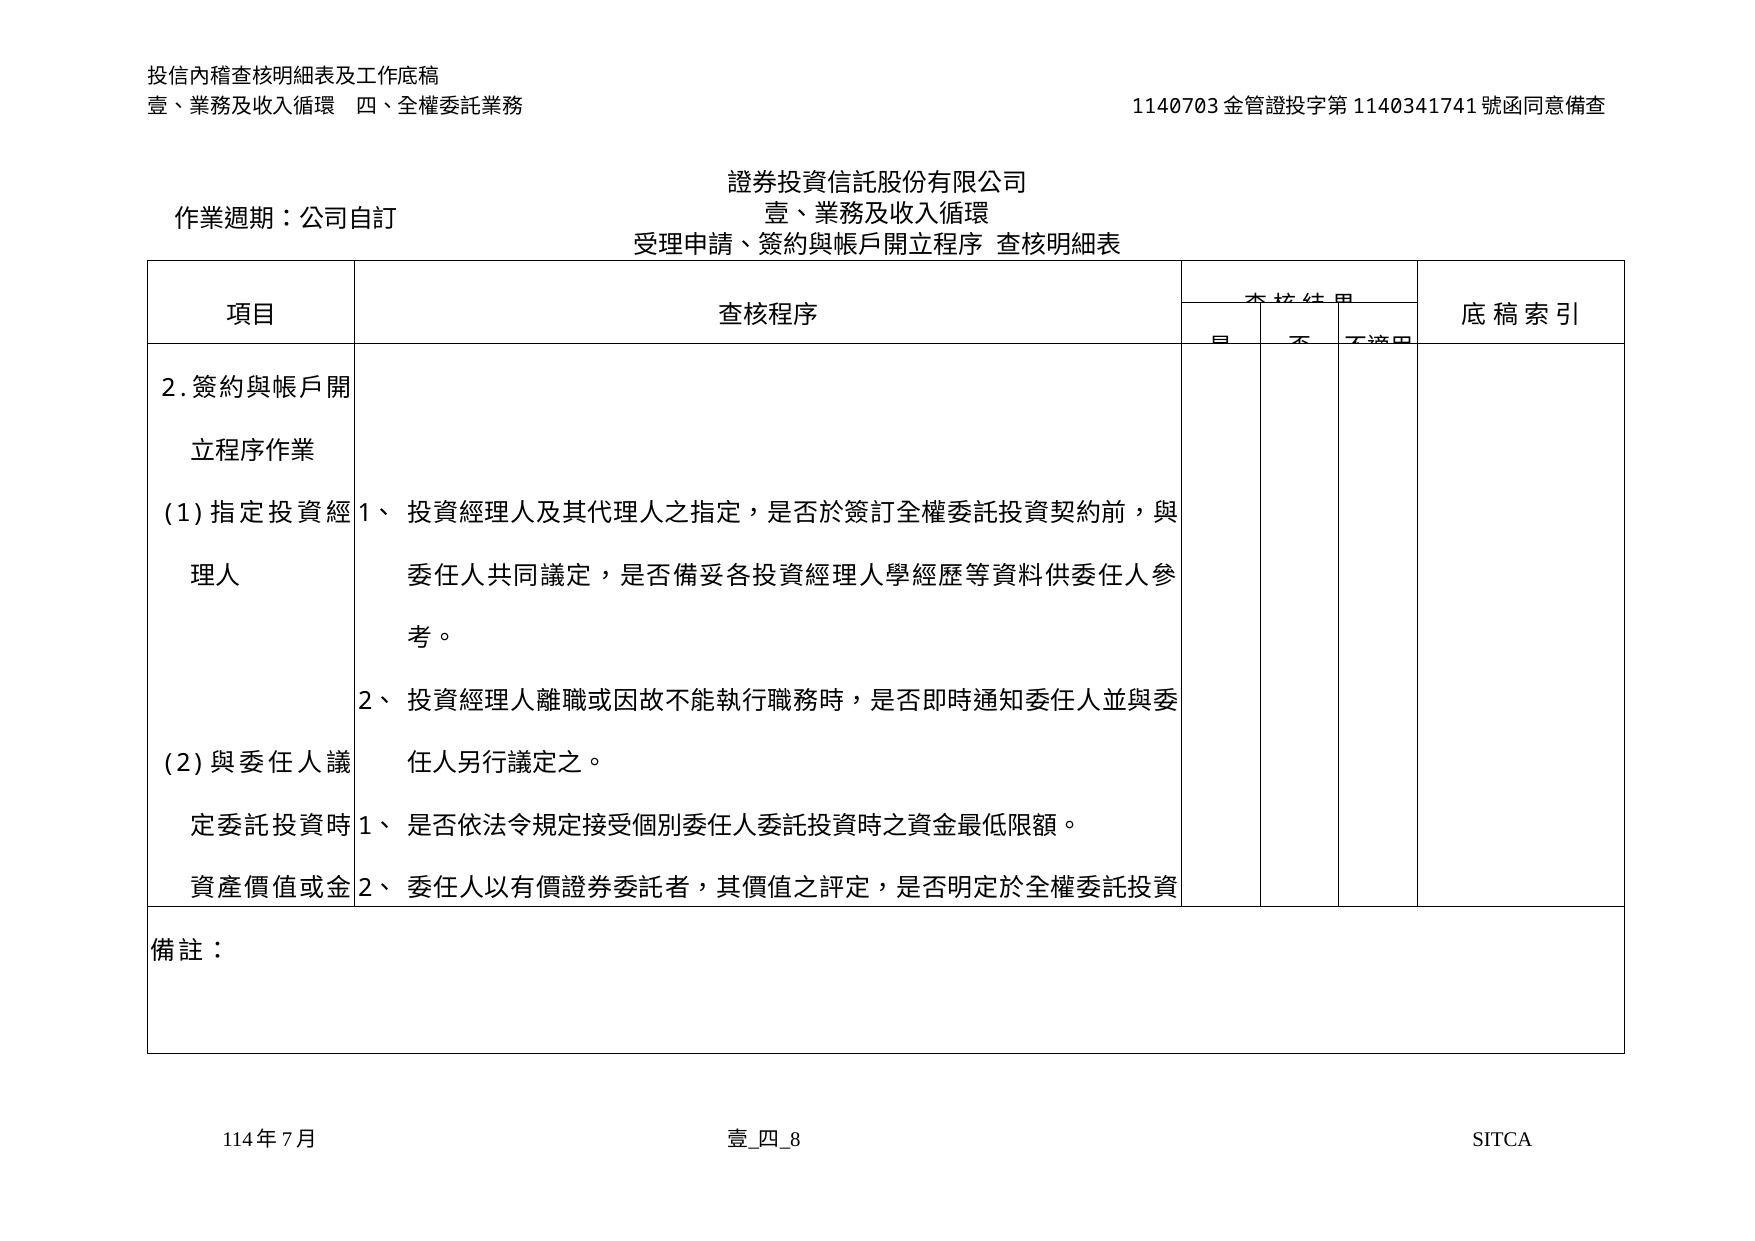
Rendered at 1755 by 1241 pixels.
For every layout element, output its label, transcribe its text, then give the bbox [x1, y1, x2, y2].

table_cell 是 [1182, 303, 1260, 343]
table_cell 2.簽約與帳戶開立程序作業 (1)指定投資經理人 (2)與委任人議定委託投資時資產價值或金額 [148, 344, 354, 906]
text 壹、業務及收入循環 [527, 197, 1606, 229]
table_cell [1418, 344, 1624, 906]
table_cell [1339, 344, 1417, 906]
table_cell 備註： [148, 907, 1624, 1052]
table_cell 不適用 [1339, 303, 1417, 343]
table_header 查核結果 [1182, 261, 1417, 302]
table_cell 投資經理人及其代理人之指定，是否於簽訂全權委託投資契約前，與委任人共同議定，是否備妥各投資經理人學經歷等資料供委任人參考。 投資經理人離職或因故不能執行職務時，是否即時通知委任人並與委任人另行議定之。 是否依法令規定接受個別委任人委託投資時之資金最低限額。 委任人以有價證券委託者，其價值之評定，是否明定於全權委託投資契約，並依投信投顧公會所訂全權委託投資資產價值之計算標準為之。 委任人如以有價證券委託者是否於委任人資料表敘明有價證券類別、評定價額及評定基準日等資料。 委託資產金額是否載明於全權委託投資契約，增減委託投資資產是否填寫申請書。增減之委託投資資產、投資方針等內容，是否經委任人簽名確認後，並作為全權委託投資契約及三方權義協定書之附件。 [355, 344, 1181, 906]
text 壹、業務及收入循環 [177, 197, 519, 229]
table_cell [1182, 344, 1260, 906]
table_header 項目 [148, 261, 354, 343]
table_header 底稿索引 [1418, 261, 1624, 343]
text 證券投資信託股份有限公司 [148, 166, 1606, 197]
table_cell 否 [1261, 303, 1338, 343]
table_header 查核程序 [355, 261, 1181, 343]
text 壹、業務及收入循環 [148, 197, 169, 229]
table_cell [1261, 344, 1338, 906]
text 受理申請、簽約與帳戶開立程序 查核明細表 [148, 229, 1606, 260]
